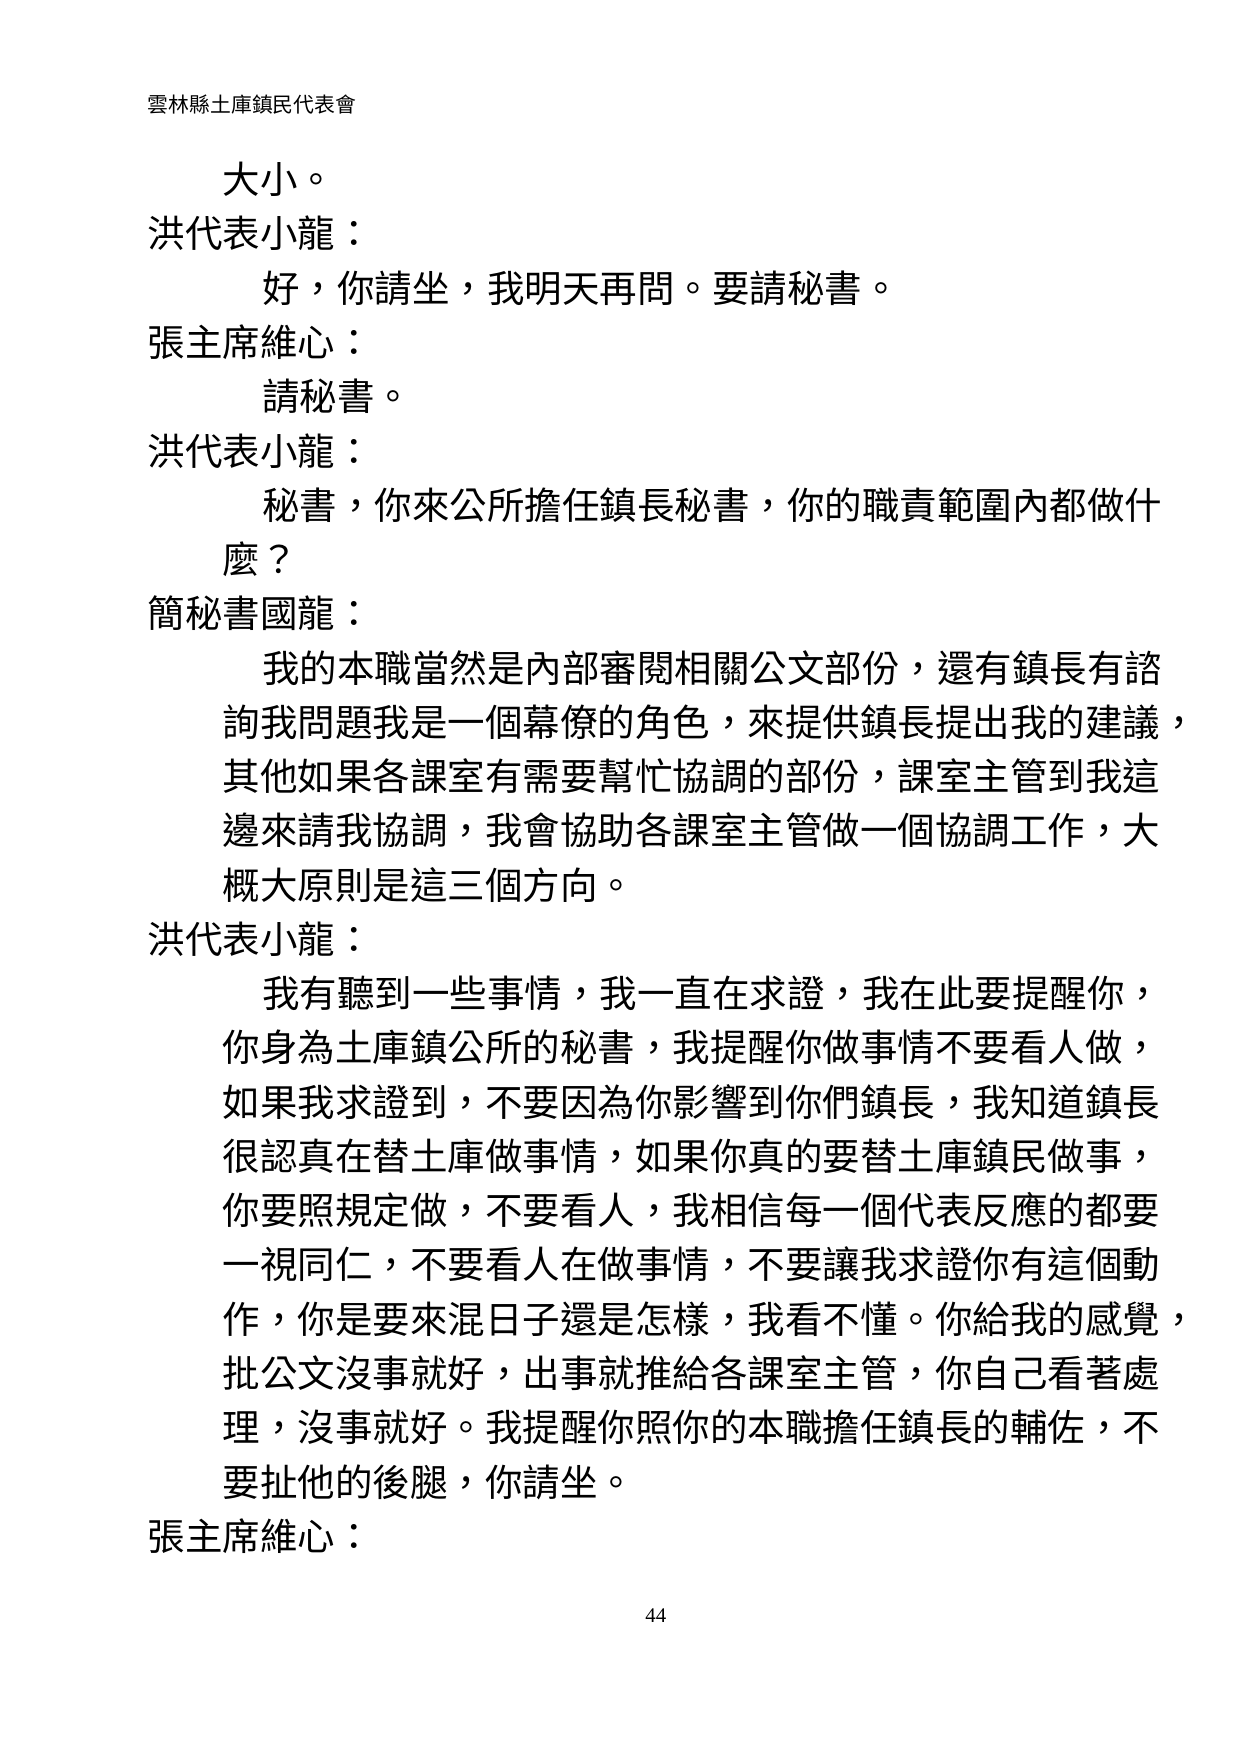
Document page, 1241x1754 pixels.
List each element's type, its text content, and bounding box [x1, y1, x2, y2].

text 張主席維心： [148, 1507, 1163, 1561]
text 洪代表小龍： [148, 910, 1163, 964]
text 好，你請坐，我明天再問。要請秘書。 [223, 258, 1163, 313]
text 我有聽到一些事情，我一直在求證，我在此要提醒你，你身為土庫鎮公所的秘書，我提醒你做事情不要看人做，如果我求證到，不要因為你影響到你們鎮長，我知道鎮長很認真在替土庫做事情，如果你真的要替土庫鎮民做事，你要照規定做，不要看人，我相信每一個代表反應的都要一視同仁，不要看人在做事情，不要讓我求證你有這個動作，你是要來混日子還是怎樣，我看不懂。你給我的感覺，批公文沒事就好，出事就推給各課室主管，你自己看著處理，沒事就好。我提醒你照你的本職擔任鎮長的輔佐，不要扯他的後腿，你請坐。 [223, 964, 1163, 1507]
text 洪代表小龍： [148, 421, 1163, 476]
text 大小。 [223, 150, 1163, 204]
text 秘書，你來公所擔任鎮長秘書，你的職責範圍內都做什麼？ [223, 476, 1163, 584]
text 洪代表小龍： [148, 204, 1163, 258]
text 請秘書。 [223, 367, 1163, 421]
text 張主席維心： [148, 313, 1163, 367]
text 簡秘書國龍： [148, 584, 1163, 638]
text 我的本職當然是內部審閱相關公文部份，還有鎮長有諮詢我問題我是一個幕僚的角色，來提供鎮長提出我的建議，其他如果各課室有需要幫忙協調的部份，課室主管到我這邊來請我協調，我會協助各課室主管做一個協調工作，大概大原則是這三個方向。 [223, 638, 1163, 910]
